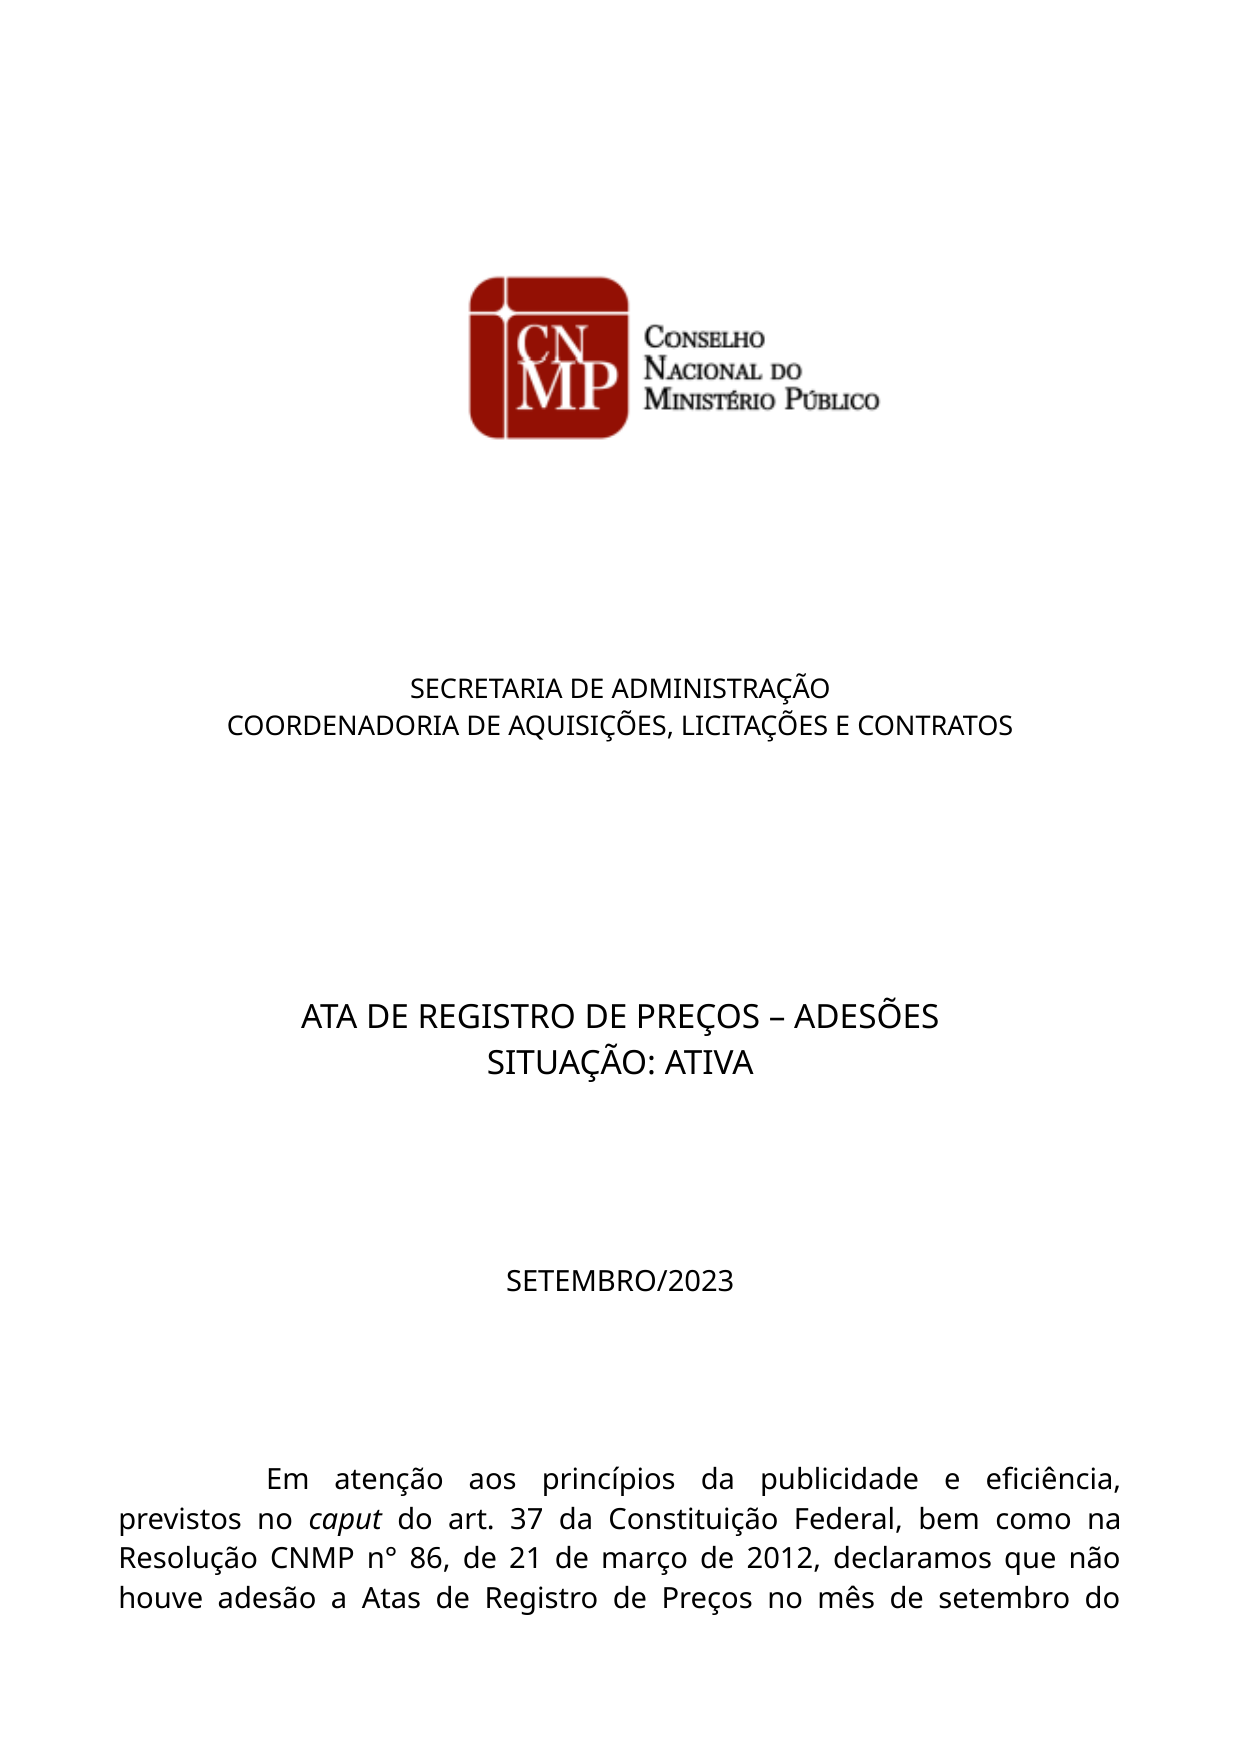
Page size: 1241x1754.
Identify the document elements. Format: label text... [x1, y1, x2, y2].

text COORDENADORIA DE AQUISIÇÕES, LICITAÇÕES E CONTRATOS [118, 706, 1122, 743]
text SECRETARIA DE ADMINISTRAÇÃO [118, 669, 1122, 706]
text SETEMBRO/2023 [118, 1260, 1122, 1299]
text Em atenção aos princípios da publicidade e eficiência, previstos no caput do art. 37 da Constituição Federal, bem como na Resolução CNMP n° 86, de 21 de março de 2012, declaramos que não houve adesão a Atas de Registro de Preços no mês de setembro do [118, 1458, 1122, 1617]
text SITUAÇÃO: ATIVA [118, 1038, 1122, 1084]
text ATA DE REGISTRO DE PREÇOS – ADESÕES [118, 993, 1122, 1038]
